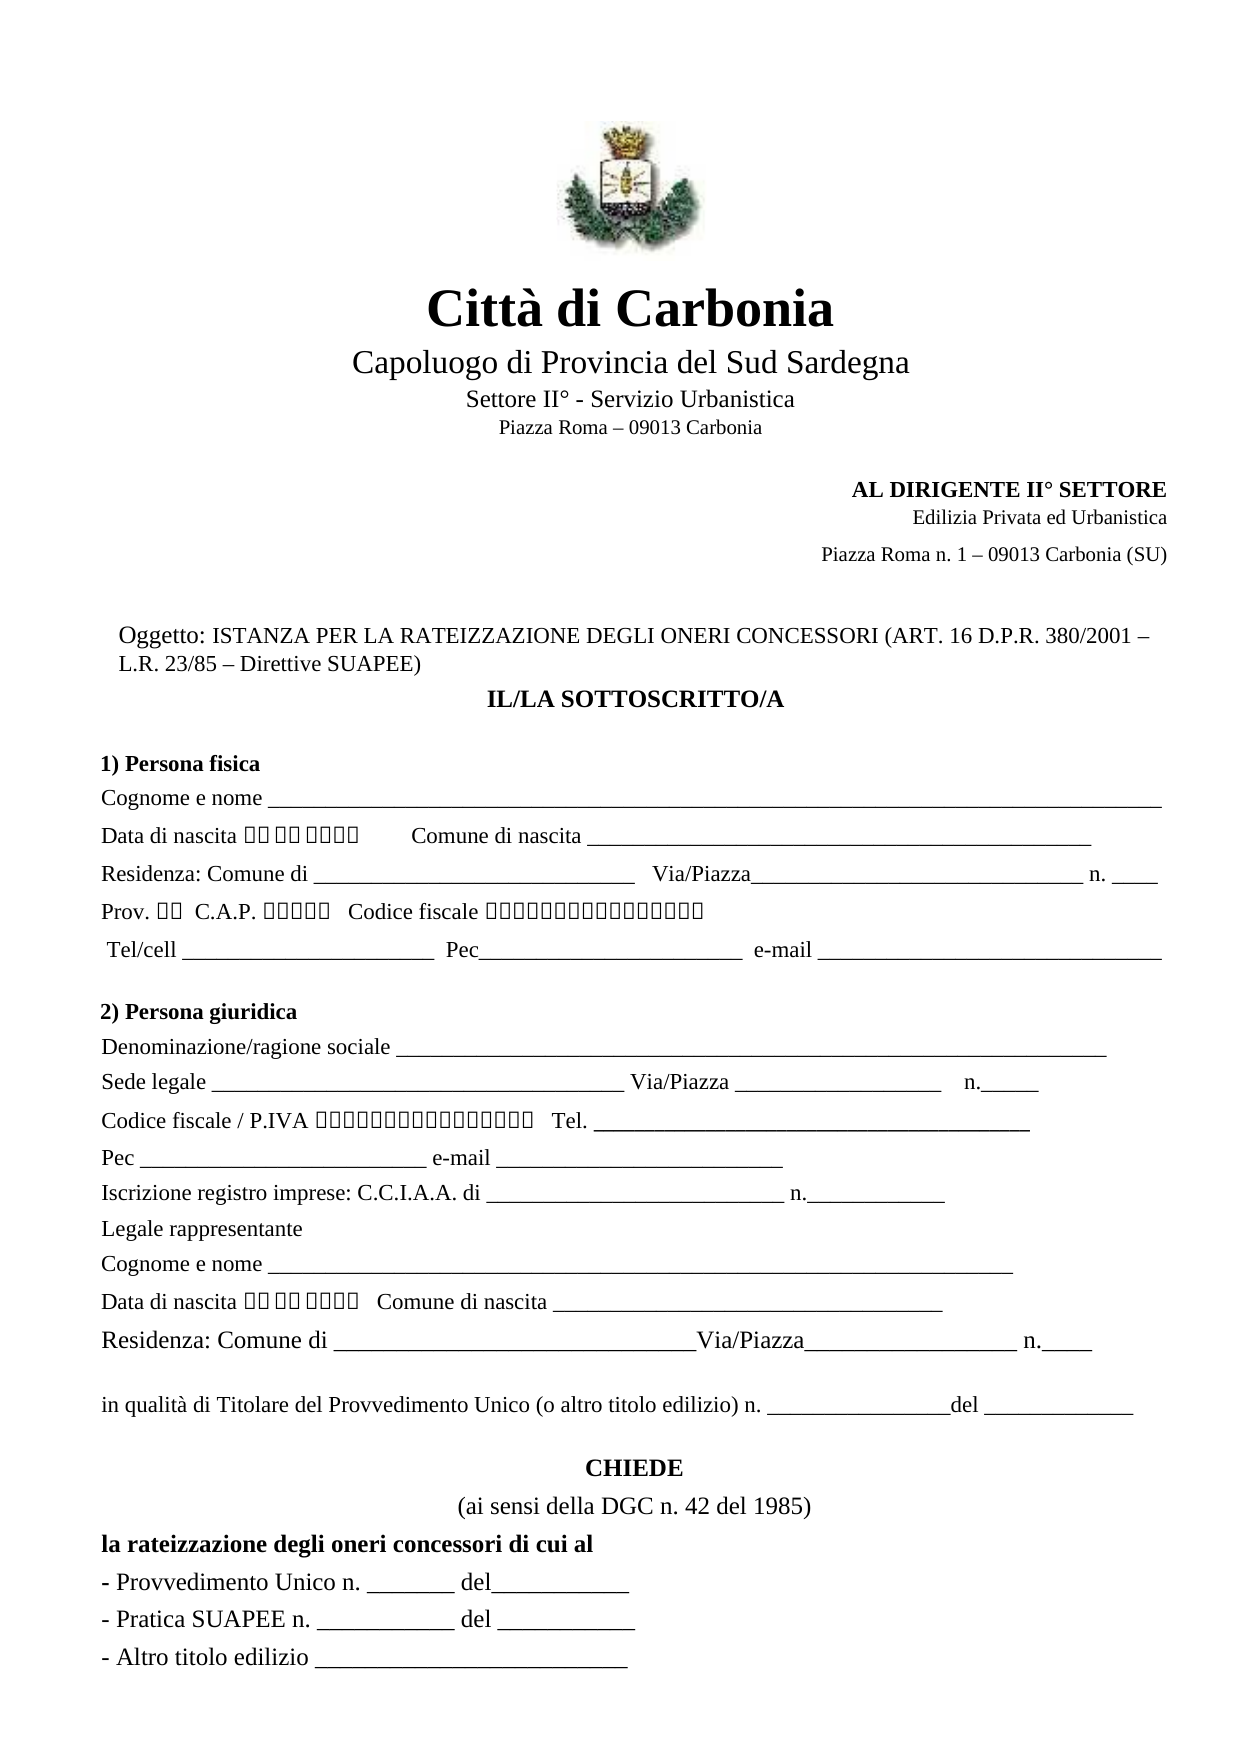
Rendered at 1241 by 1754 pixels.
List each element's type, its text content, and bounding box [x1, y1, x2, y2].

text - Provvedimento Unico n. _______ del___________ [101, 1567, 1167, 1595]
text Codice fiscale / P.IVA  Tel. ___________________________________________ [101, 1103, 1167, 1135]
text Capoluogo di Provincia del Sud Sardegna [101, 343, 1160, 381]
subtitle Oggetto: ISTANZA PER LA RATEIZZAZIONE DEGLI ONERI CONCESSORI (ART. 16 D.P.R. 380/2001 – L.R. 23/85 – Direttive SUAPEE) [118, 620, 1167, 677]
text CHIEDE [101, 1453, 1167, 1482]
text Prov.  C.A.P.  Codice fiscale  [101, 895, 1167, 927]
text Residenza: Comune di ____________________________ Via/Piazza_____________________________ n. ____ [101, 860, 1167, 886]
subtitle Città di Carbonia [101, 276, 1159, 338]
text in qualità di Titolare del Provvedimento Unico (o altro titolo edilizio) n. ________________del _____________ [101, 1391, 1167, 1417]
text - Pratica SUAPEE n. ___________ del ___________ [101, 1604, 1167, 1633]
text Piazza Roma n. 1 – 09013 Carbonia (SU) [120, 542, 1167, 566]
text Tel/cell ______________________ Pec_______________________ e-mail ______________________________ [101, 936, 1167, 962]
text Edilizia Privata ed Urbanistica [120, 505, 1167, 529]
text Cognome e nome ______________________________________________________________________________ [101, 784, 1167, 811]
picture [556, 121, 707, 261]
text (ai sensi della DGC n. 42 del 1985) [101, 1491, 1167, 1520]
text - Altro titolo edilizio _________________________ [101, 1642, 1167, 1671]
text Legale rappresentante [101, 1214, 1096, 1241]
text Pec _________________________ e-mail _________________________ [101, 1144, 1167, 1171]
text la rateizzazione degli oneri concessori di cui al [101, 1529, 1167, 1558]
text Settore II° - Servizio Urbanistica [101, 384, 1159, 413]
text Data di nascita    Comune di nascita __________________________________ [101, 1285, 1167, 1316]
text 2) Persona giuridica [100, 998, 1167, 1025]
text Iscrizione registro imprese: C.C.I.A.A. di __________________________ n.____________ [101, 1179, 1096, 1206]
text Sede legale ____________________________________ Via/Piazza __________________ n._____ [101, 1068, 1167, 1095]
text Cognome e nome _________________________________________________________________ [101, 1250, 1167, 1276]
text IL/LA SOTTOSCRITTO/A [100, 684, 1167, 713]
text Piazza Roma – 09013 Carbonia [101, 415, 1159, 439]
text Data di nascita    Comune di nascita ____________________________________________ [101, 819, 1167, 851]
text AL DIRIGENTE II° SETTORE [101, 476, 1167, 502]
text 1) Persona fisica [100, 749, 1167, 776]
text Residenza: Comune di _____________________________Via/Piazza_________________ n.____ [101, 1326, 1167, 1354]
text Denominazione/ragione sociale ______________________________________________________________ [101, 1033, 1167, 1059]
